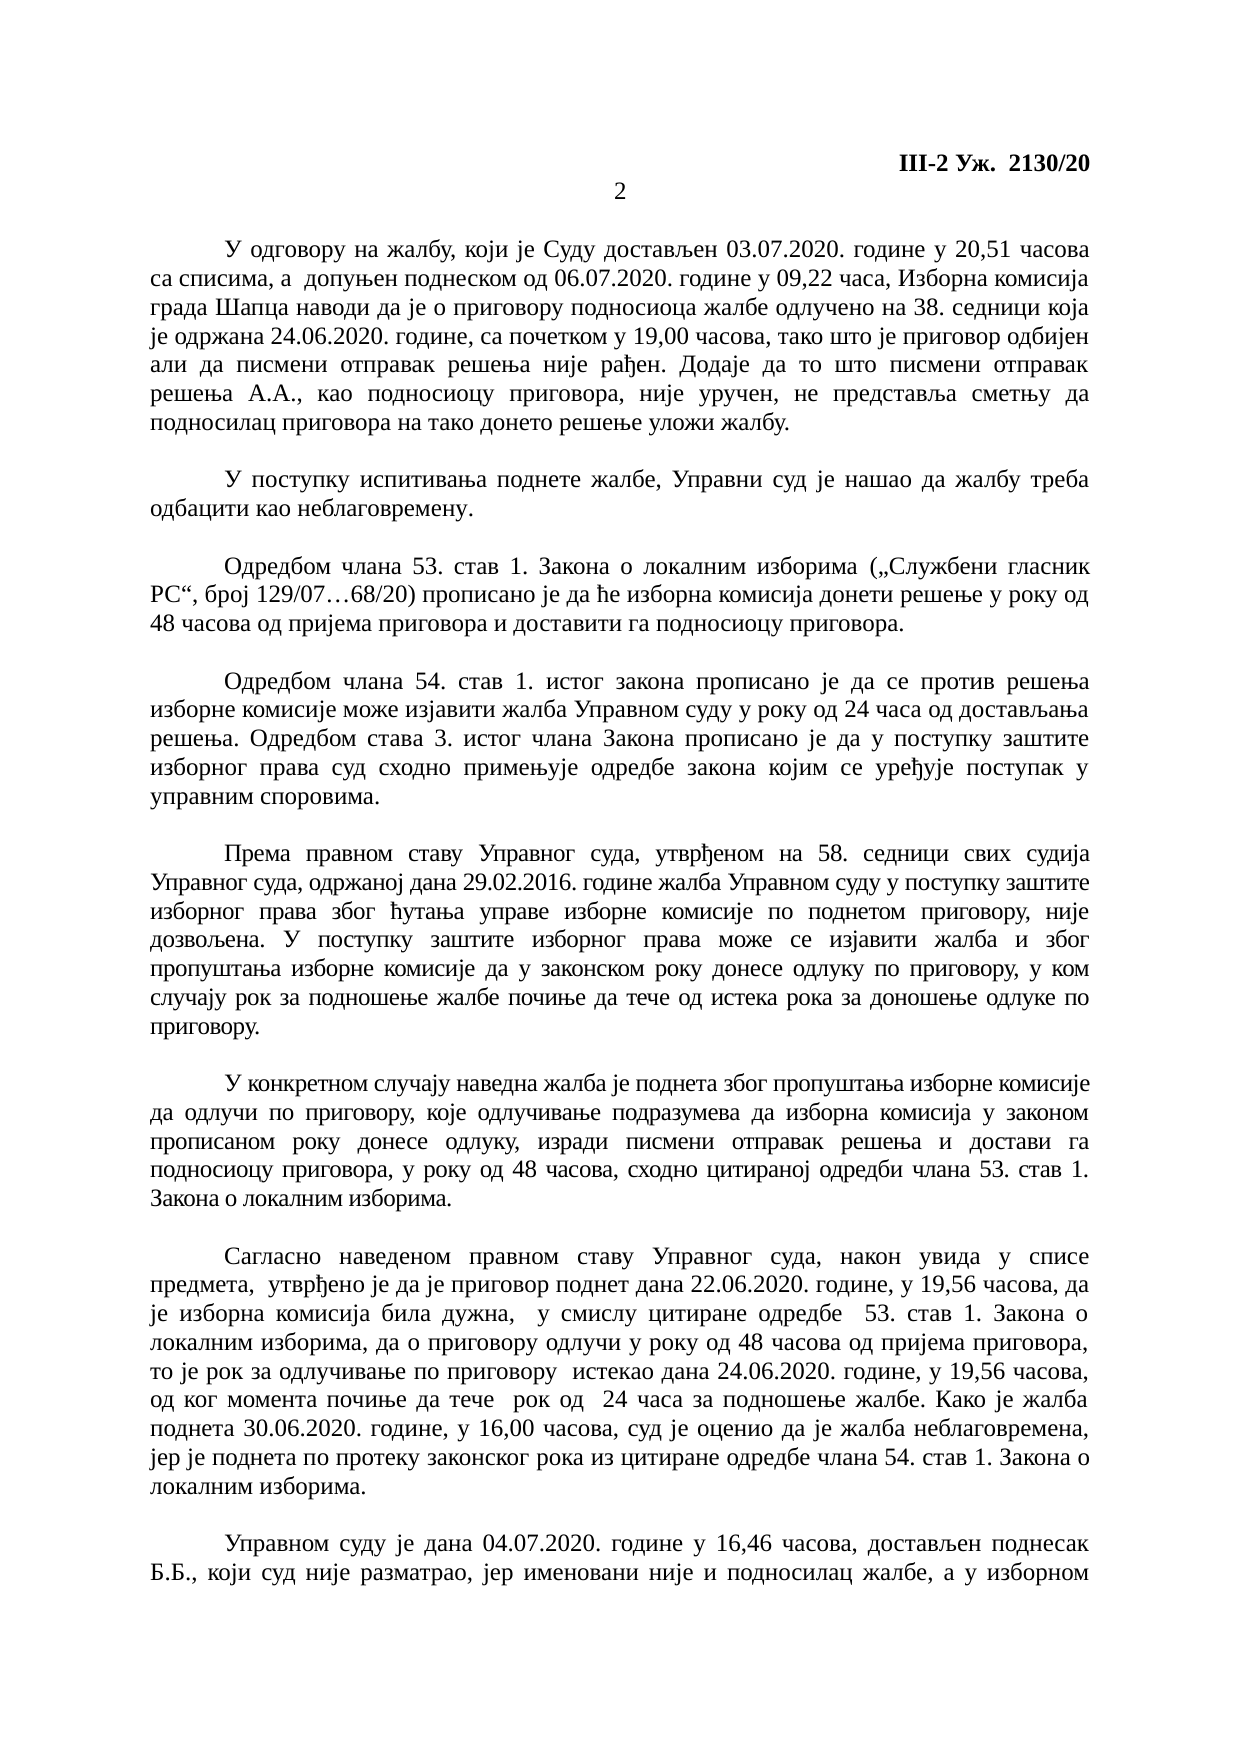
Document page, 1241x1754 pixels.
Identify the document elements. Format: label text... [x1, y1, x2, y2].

text Одредбом члана 54. став 1. истог закона прописано је да се против решења изборне комисије може изјавити жалба Управном суду у року од 24 часа од достављања решења. Одредбом става 3. истог члана Закона прописано је да у поступку заштите изборног права суд сходно примењује одредбе закона којим се уређује поступак у управним споровима. [150, 666, 1090, 809]
text Одредбом члана 53. став 1. Закона о локалним изборима („Службени гласник РС“, број 129/07…68/20) прописано је да ће изборна комисија донети решење у року од 48 часова од пријема приговора и доставити га подносиоцу приговора. [150, 551, 1090, 637]
text У конкретном случају наведна жалба је поднета због пропуштања изборне комисије да одлучи по приговору, које одлучивање подразумева да изборна комисија у законом прописаном року донесе одлуку, изради писмени отправак решења и достави га подносиоцу приговора, у року од 48 часова, сходно цитираној одредби члана 53. став 1. Закона о локалним изборима. [150, 1068, 1090, 1212]
text Сагласно наведеном правном ставу Управног суда, након увида у списе предмета, утврђено је да је приговор поднет дана 22.06.2020. године, у 19,56 часова, да је изборна комисија била дужна, у смислу цитиране одредбе 53. став 1. Закона о локалним изборима, да о приговору одлучи у року од 48 часова од пријема приговора, то је рок за одлучивање по приговору истекао дана 24.06.2020. године, у 19,56 часова, од ког момента почиње да тече рок од 24 часа за подношење жалбе. Како је жалба поднета 30.06.2020. године, у 16,00 часова, суд је оценио да је жалба неблаговремена, јер је поднета по протеку законског рока из цитиране одредбе члана 54. став 1. Закона о локалним изборима. [150, 1241, 1090, 1499]
text У поступку испитивања поднете жалбе, Управни суд је нашао да жалбу треба одбацити као неблаговремену. [150, 464, 1090, 522]
text Управном суду је дана 04.07.2020. године у 16,46 часова, достављен поднесак Б.Б., који суд није разматрао, јер именовани није и подносилац жалбе, а у изборном [150, 1528, 1090, 1586]
text Према правном ставу Управног суда, утврђеном на 58. седници свих судија Управног суда, одржаној дана 29.02.2016. године жалба Управном суду у поступку заштите изборног права због ћутања управе изборне комисије по поднетом приговору, није дозвољена. У поступку заштите изборног права може се изјавити жалба и због пропуштања изборне комисије да у законском року донесе одлуку по приговору, у ком случају рок за подношење жалбе почиње да тече од истека рока за доношење одлуке по приговору. [150, 838, 1090, 1039]
text У одговору на жалбу, који је Суду достављен 03.07.2020. године у 20,51 часова са списима, а допуњен поднеском од 06.07.2020. године у 09,22 часа, Изборна комисија града Шапца наводи да је о приговору подносиоца жалбе одлучено на 38. седници која је одржана 24.06.2020. године, са почетком у 19,00 часова, тако што је приговор одбијен али да писмени отправак решења није рађен. Додаје да то што писмени отправак решења А.А., као подносиоцу приговора, није уручен, не представља сметњу да подносилац приговора на тако донето решење уложи жалбу. [150, 234, 1090, 436]
